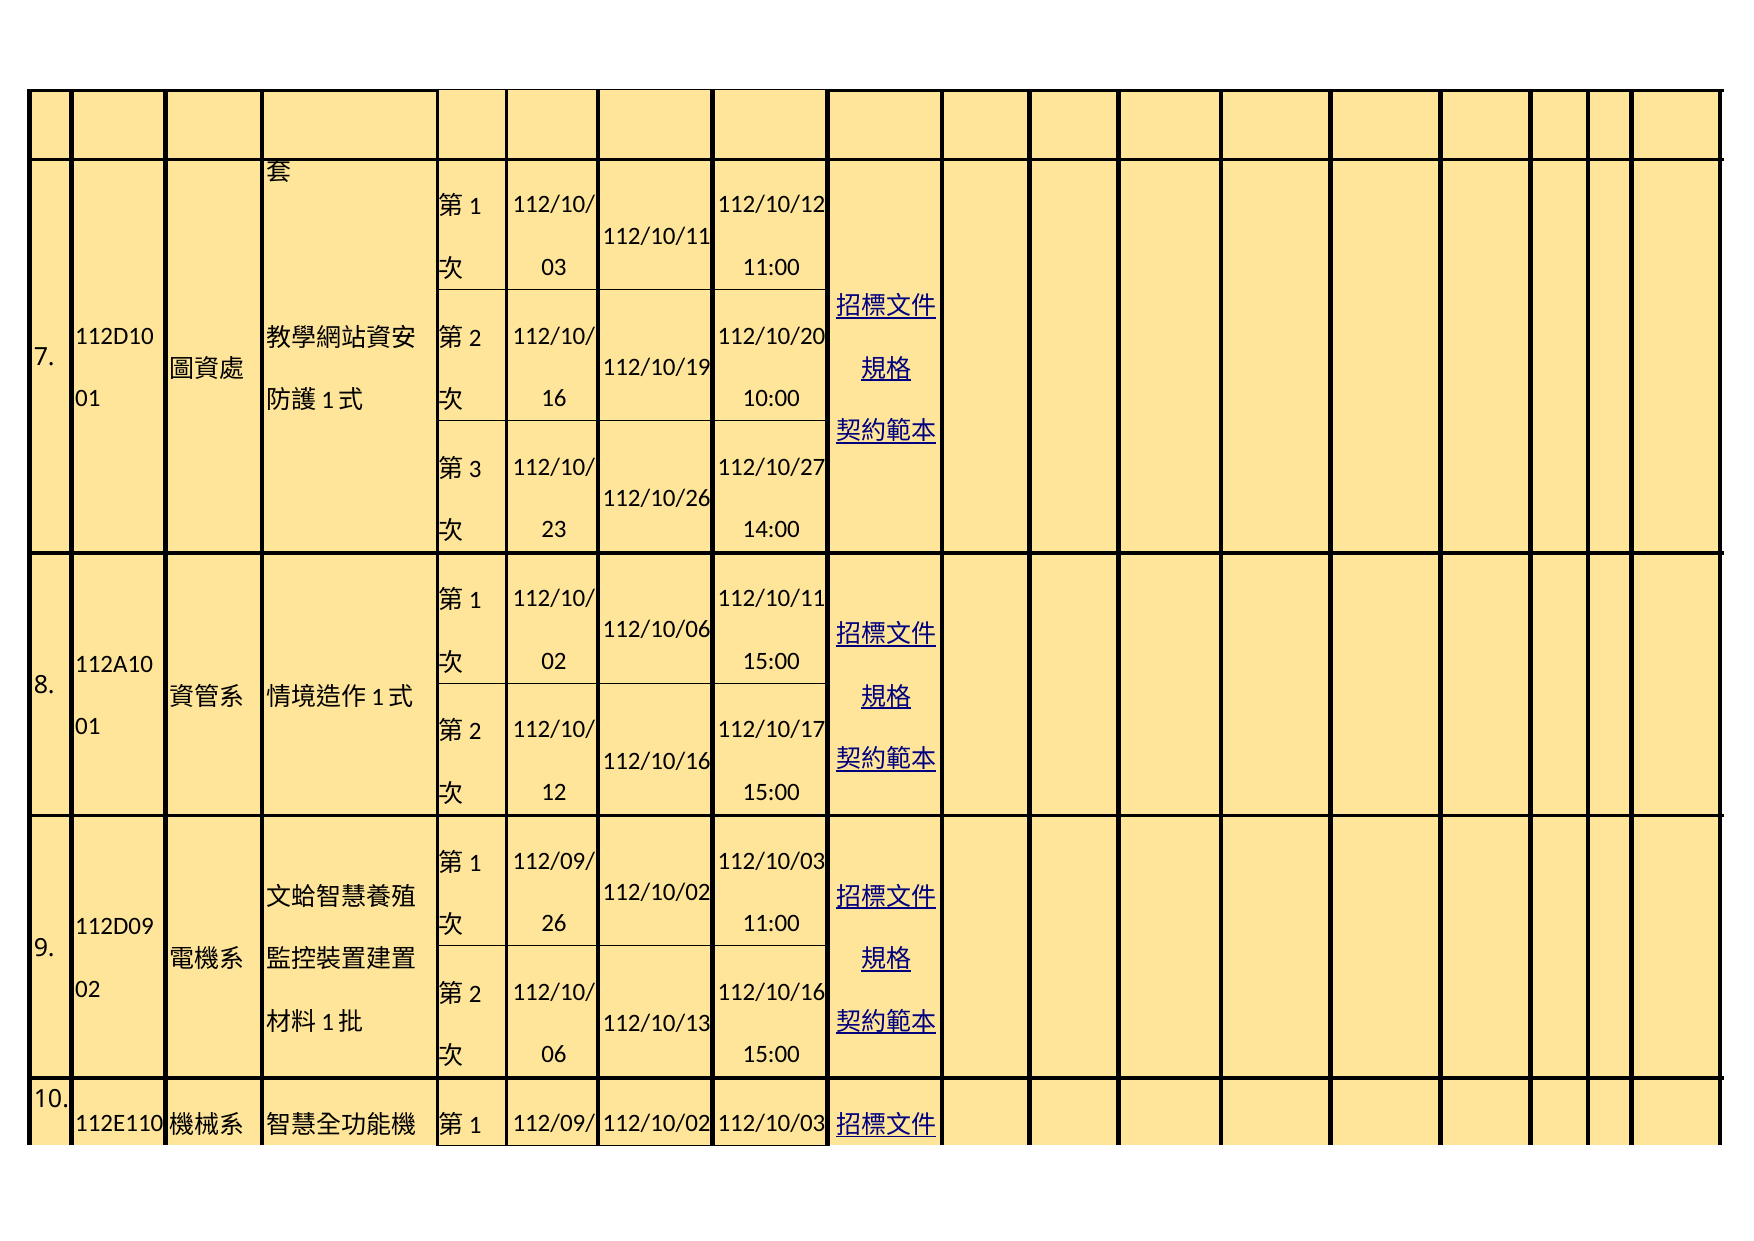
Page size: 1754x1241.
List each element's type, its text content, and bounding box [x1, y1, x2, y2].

table_cell [1590, 817, 1629, 1076]
table_cell [1032, 161, 1116, 551]
table_cell 112/10/1615:00 [715, 946, 825, 1076]
table_cell [1121, 817, 1219, 1076]
table_cell [1333, 161, 1438, 551]
table_cell [944, 161, 1027, 551]
table_cell 教學網站資安防護1式 [264, 161, 436, 551]
table_cell 112/09/26 [508, 817, 596, 945]
table_cell [944, 92, 1027, 158]
table_cell 112A1001 [74, 555, 163, 814]
table_cell 招標文件 [830, 1080, 940, 1145]
table_cell [1333, 1080, 1438, 1145]
table_cell 112/10/2714:00 [715, 421, 825, 551]
table_cell 112/10/0311:00 [715, 817, 825, 945]
table_cell [1121, 1080, 1219, 1145]
table_cell 112/10/1715:00 [715, 684, 825, 814]
table_cell 第2次 [439, 290, 505, 420]
table_cell 112/10/23 [508, 421, 596, 551]
table_cell [1533, 1080, 1586, 1145]
table_cell [1533, 92, 1586, 158]
table_cell 112/10/02 [508, 555, 596, 683]
table_cell 機械系 [168, 1080, 260, 1145]
table_cell 第1 [439, 1080, 505, 1145]
table_cell [1032, 555, 1116, 814]
table_cell [944, 817, 1027, 1076]
table_cell 圖資處 [168, 161, 260, 551]
table_cell 112/10/1211:00 [715, 161, 825, 289]
table_cell [1121, 161, 1219, 551]
table_cell [1533, 817, 1586, 1076]
table_cell 112/10/12 [508, 684, 596, 814]
table_cell [1634, 817, 1718, 1076]
table_cell 112D0902 [74, 817, 163, 1076]
table_cell [1223, 1080, 1328, 1145]
table_cell 投影機1台、攝影機2台、攝影機控制盤2台、錄播主機2套 [264, 92, 436, 158]
table_cell [1443, 92, 1528, 158]
table_cell [1634, 92, 1718, 158]
table_cell [1590, 1080, 1629, 1145]
table_cell [32, 92, 69, 158]
table_cell [1333, 92, 1438, 158]
table_cell 112D1001 [74, 161, 163, 551]
table_cell [1590, 92, 1629, 158]
table_cell [1533, 555, 1586, 814]
table_cell [1443, 555, 1528, 814]
table_cell 招標文件 規格 契約範本 [830, 555, 940, 814]
table_cell 112E110 [74, 1080, 163, 1145]
table_cell [1032, 817, 1116, 1076]
table_cell [1223, 92, 1328, 158]
table_cell [1590, 555, 1629, 814]
table_cell 112/10/16 [508, 290, 596, 420]
table_cell 第1次 [439, 161, 505, 289]
table_cell [508, 90, 596, 158]
table_cell [1333, 555, 1438, 814]
table_cell [168, 92, 260, 158]
table_cell 112/09/ [508, 1080, 596, 1145]
table_cell [1032, 92, 1116, 158]
table_cell [1634, 161, 1718, 551]
table_cell [32, 1080, 69, 1145]
table_cell [1443, 161, 1528, 551]
table_cell [1634, 1080, 1718, 1145]
table_cell 112/10/13 [600, 946, 710, 1076]
table_cell [600, 90, 710, 158]
table_cell 第2次 [439, 684, 505, 814]
table_cell 112/10/11 [600, 161, 710, 289]
table_cell 招標文件 規格 契約範本 [830, 161, 940, 551]
table_cell [1333, 817, 1438, 1076]
table_cell 第1次 [439, 817, 505, 945]
table_cell [944, 555, 1027, 814]
table_cell 112/10/03 [508, 161, 596, 289]
table_cell 112/10/19 [600, 290, 710, 420]
table_cell [1223, 555, 1328, 814]
table_cell 112/10/1115:00 [715, 555, 825, 683]
table_cell [32, 161, 69, 551]
table_cell 文蛤智慧養殖監控裝置建置材料1批 [264, 817, 436, 1076]
table_cell [1590, 161, 1629, 551]
table_cell 情境造作1式 [264, 555, 436, 814]
table_cell 資管系 [168, 555, 260, 814]
table_cell [1634, 555, 1718, 814]
table_cell 112/10/06 [600, 555, 710, 683]
table_cell [1443, 1080, 1528, 1145]
table_cell 112/10/02 [600, 1080, 710, 1145]
table_cell [830, 92, 940, 158]
table_cell 112/10/16 [600, 684, 710, 814]
table_cell 第1次 [439, 555, 505, 683]
table_cell 112/10/02 [600, 817, 710, 945]
table_cell 112/10/2010:00 [715, 290, 825, 420]
table_cell 112/10/03 [715, 1080, 825, 1145]
table_cell [1223, 161, 1328, 551]
table_cell [32, 555, 69, 814]
table_cell [1533, 161, 1586, 551]
table_cell [1032, 1080, 1116, 1145]
table_cell 第3次 [439, 421, 505, 551]
table_cell 112/10/26 [600, 421, 710, 551]
table_cell [715, 90, 825, 158]
table_cell 112/10/06 [508, 946, 596, 1076]
table_cell [1121, 555, 1219, 814]
table_cell [32, 817, 69, 1076]
table_cell [1121, 92, 1219, 158]
table_cell 智慧全功能機 [264, 1080, 436, 1145]
table_cell [944, 1080, 1027, 1145]
table_cell 招標文件 規格 契約範本 [830, 817, 940, 1076]
table_cell [1223, 817, 1328, 1076]
table_cell [74, 92, 163, 158]
table_cell [1443, 817, 1528, 1076]
table_cell [439, 90, 505, 158]
table_cell 電機系 [168, 817, 260, 1076]
table_cell 第2次 [439, 946, 505, 1076]
